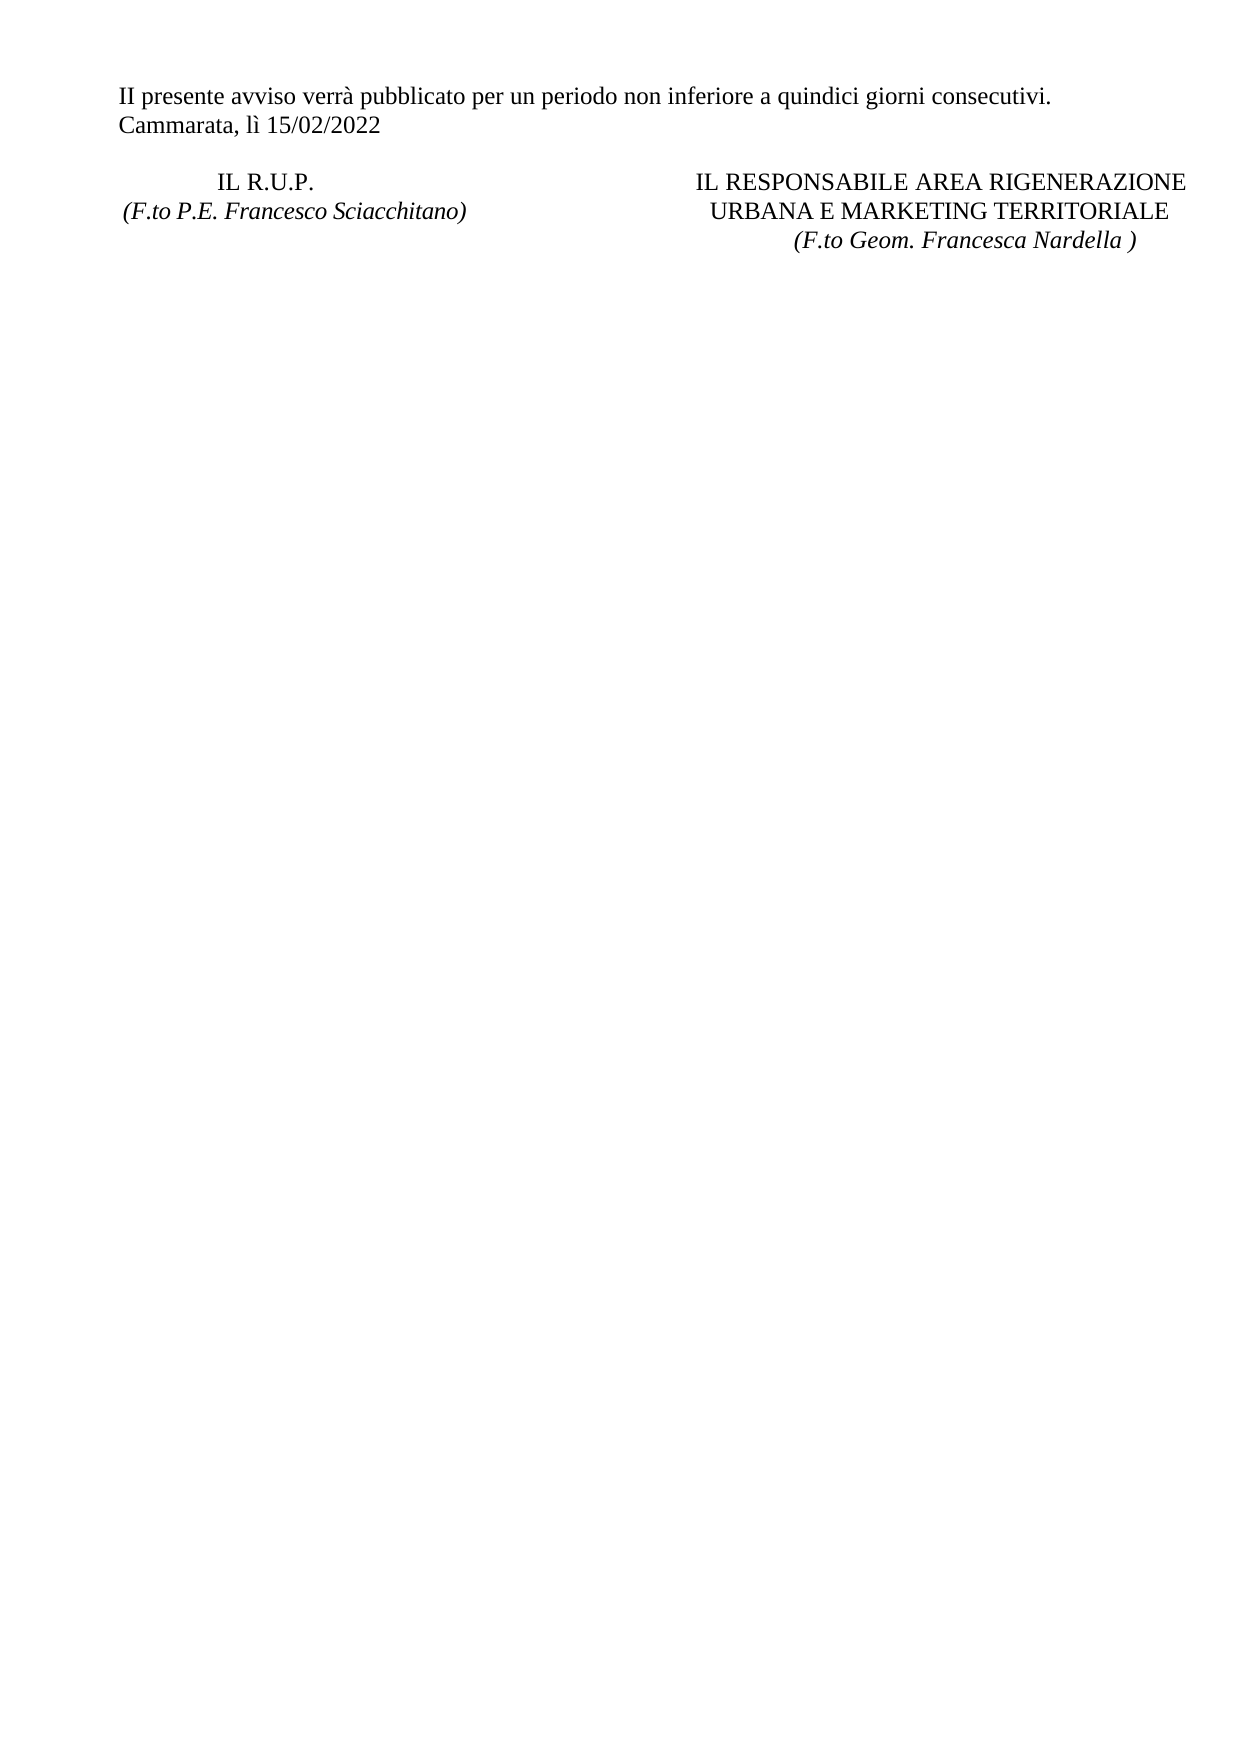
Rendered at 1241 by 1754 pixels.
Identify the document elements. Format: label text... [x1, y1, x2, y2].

text IL R.U.P. IL RESPONSABILE AREA RIGENERAZIONE [111, 167, 1194, 196]
text II presente avviso verrà pubblicato per un periodo non inferiore a quindici giorni consecutivi. Cammarata, lì 15/02/2022 [118, 81, 1169, 139]
text (F.to Geom. Francesca Nardella ) [106, 225, 1194, 254]
text (F.to P.E. Francesco Sciacchitano) URBANA E MARKETING TERRITORIALE [111, 196, 1194, 225]
